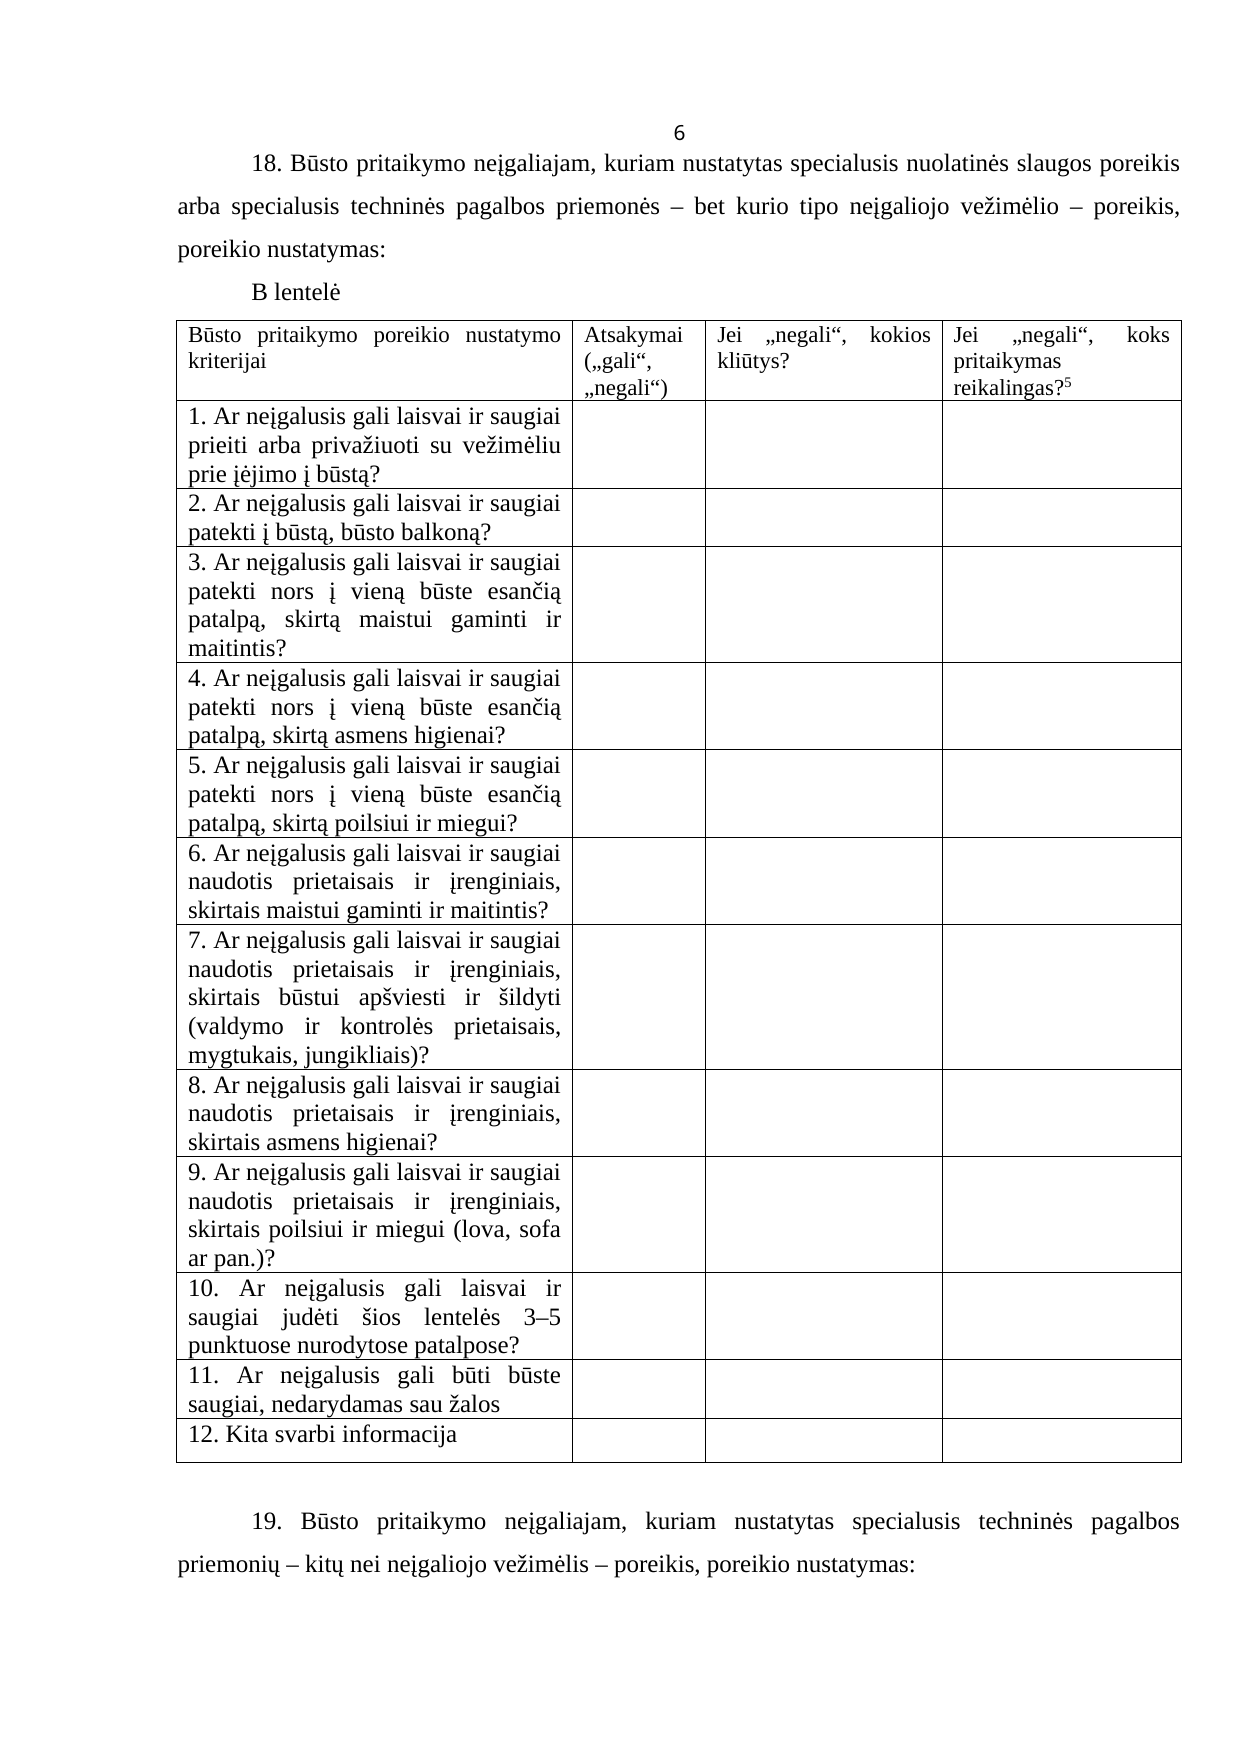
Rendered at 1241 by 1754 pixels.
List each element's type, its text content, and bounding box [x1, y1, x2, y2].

table_cell 10. Ar neįgalusis gali laisvai ir saugiai judėti šios lentelės 3–5 punktuose nurodytose patalpose? [177, 1273, 572, 1359]
table_cell [943, 663, 1181, 749]
table_cell [706, 838, 942, 924]
table_cell 4. Ar neįgalusis gali laisvai ir saugiai patekti nors į vieną būste esančią patalpą, skirtą asmens higienai? [177, 663, 572, 749]
table_cell [573, 663, 705, 749]
table_cell [943, 750, 1181, 837]
table_cell [706, 750, 942, 837]
table_cell [573, 401, 705, 487]
table_cell [943, 547, 1181, 662]
text B lentelė [177, 277, 1181, 306]
table_cell 5. Ar neįgalusis gali laisvai ir saugiai patekti nors į vieną būste esančią patalpą, skirtą poilsiui ir miegui? [177, 750, 572, 837]
table_cell [706, 1070, 942, 1156]
text 18. Būsto pritaikymo neįgaliajam, kuriam nustatytas specialusis nuolatinės slaugos poreikis arba specialusis techninės pagalbos priemonės – bet kurio tipo neįgaliojo vežimėlio – poreikis, poreikio nustatymas: [177, 148, 1181, 263]
table_cell [573, 750, 705, 837]
text 19. Būsto pritaikymo neįgaliajam, kuriam nustatytas specialusis techninės pagalbos priemonių – kitų nei neįgaliojo vežimėlis – poreikis, poreikio nustatymas: [177, 1506, 1181, 1578]
table_cell [943, 1360, 1181, 1418]
table_cell [943, 401, 1181, 487]
table_cell 11. Ar neįgalusis gali būti būste saugiai, nedarydamas sau žalos [177, 1360, 572, 1418]
table_cell [573, 1273, 705, 1359]
table_cell [706, 1419, 942, 1462]
table_cell [943, 1273, 1181, 1359]
table_cell [573, 489, 705, 546]
table_cell [706, 547, 942, 662]
table_header Jei „negali“, koks pritaikymas reikalingas?5 [943, 321, 1181, 400]
table_cell [706, 1273, 942, 1359]
table_cell 3. Ar neįgalusis gali laisvai ir saugiai patekti nors į vieną būste esančią patalpą, skirtą maistui gaminti ir maitintis? [177, 547, 572, 662]
table_cell [706, 489, 942, 546]
table_cell [943, 1419, 1181, 1462]
table_cell [943, 838, 1181, 924]
table_header Jei „negali“, kokios kliūtys? [706, 321, 942, 400]
table_cell [943, 925, 1181, 1069]
table_cell [706, 1157, 942, 1272]
table_cell [706, 663, 942, 749]
table_cell 8. Ar neįgalusis gali laisvai ir saugiai naudotis prietaisais ir įrenginiais, skirtais asmens higienai? [177, 1070, 572, 1156]
table_cell [943, 1070, 1181, 1156]
table_cell [573, 1157, 705, 1272]
table_header Būsto pritaikymo poreikio nustatymo kriterijai [177, 321, 572, 400]
table_cell 12. Kita svarbi informacija [177, 1419, 572, 1462]
table_cell [573, 1360, 705, 1418]
table_cell [706, 401, 942, 487]
table_cell 7. Ar neįgalusis gali laisvai ir saugiai naudotis prietaisais ir įrenginiais, skirtais būstui apšviesti ir šildyti (valdymo ir kontrolės prietaisais, mygtukais, jungikliais)? [177, 925, 572, 1069]
table_cell [943, 489, 1181, 546]
table_cell [943, 1157, 1181, 1272]
table_cell [706, 925, 942, 1069]
table_cell [573, 1419, 705, 1462]
table_cell [706, 1360, 942, 1418]
table_cell [573, 547, 705, 662]
table_cell [573, 1070, 705, 1156]
table_cell 2. Ar neįgalusis gali laisvai ir saugiai patekti į būstą, būsto balkoną? [177, 489, 572, 546]
table_cell 9. Ar neįgalusis gali laisvai ir saugiai naudotis prietaisais ir įrenginiais, skirtais poilsiui ir miegui (lova, sofa ar pan.)? [177, 1157, 572, 1272]
table_cell [573, 838, 705, 924]
table_header Atsakymai („gali“, „negali“) [573, 321, 705, 400]
table_cell 1. Ar neįgalusis gali laisvai ir saugiai prieiti arba privažiuoti su vežimėliu prie įėjimo į būstą? [177, 401, 572, 487]
table_cell 6. Ar neįgalusis gali laisvai ir saugiai naudotis prietaisais ir įrenginiais, skirtais maistui gaminti ir maitintis? [177, 838, 572, 924]
table_cell [573, 925, 705, 1069]
